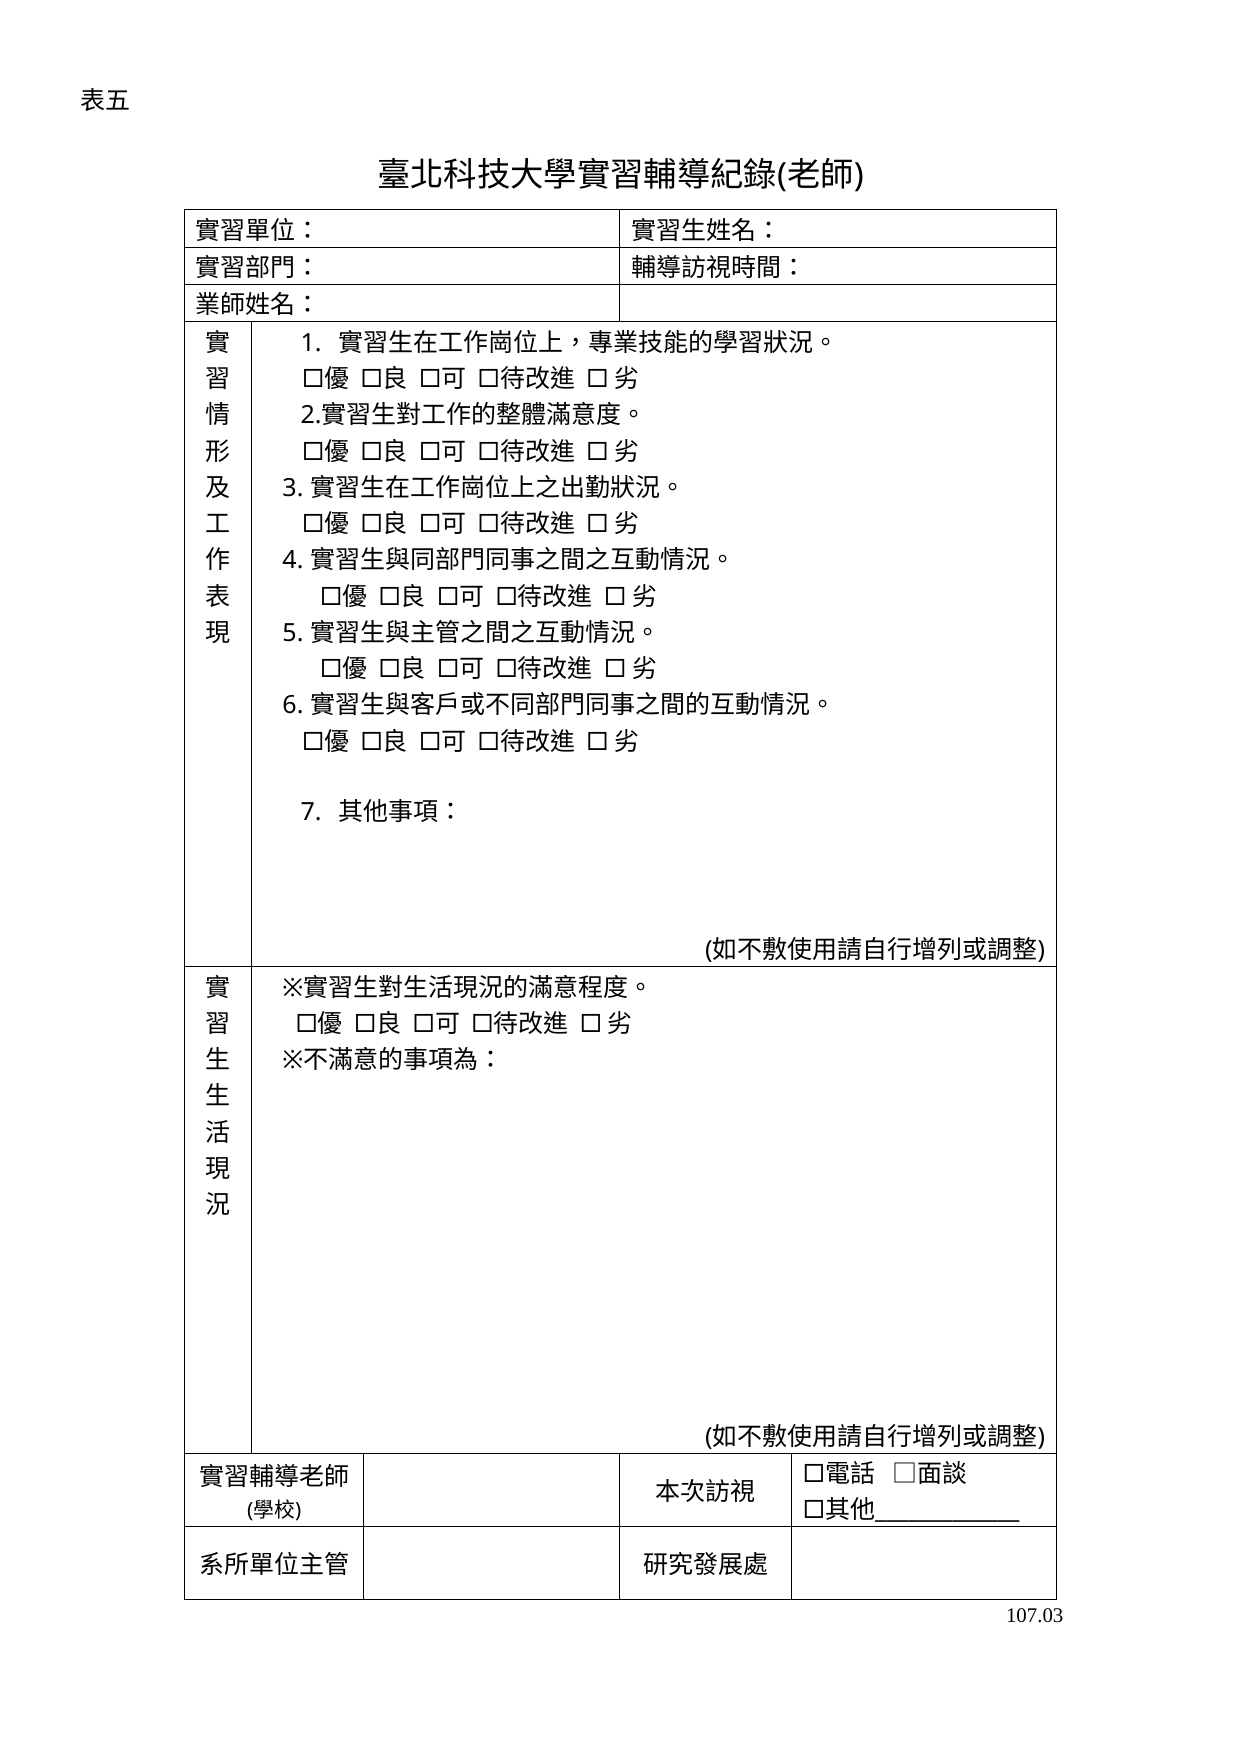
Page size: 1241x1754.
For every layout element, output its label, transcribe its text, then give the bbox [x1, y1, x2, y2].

table_cell 輔導訪視時間： [620, 248, 1056, 284]
table_cell 系所單位主管 [185, 1527, 363, 1599]
table_cell 實習情形 及工作表現 [185, 322, 251, 966]
table_header 實習單位： [185, 210, 619, 247]
table_cell [364, 1527, 619, 1599]
table_cell 業師姓名： [185, 285, 619, 321]
table_cell 實習生 生活現況 [185, 967, 251, 1453]
table_cell 實習生在工作崗位上，專業技能的學習狀況。 優 良 可 待改進  劣 2.實習生對工作的整體滿意度。 優 良 可 待改進  劣 3. 實習生在工作崗位上之出勤狀況。 優 良 可 待改進  劣 4. 實習生與同部門同事之間之互動情況。 優 良 可 待改進  劣 5. 實習生與主管之間之互動情況。 優 良 可 待改進  劣 6. 實習生與客戶或不同部門同事之間的互動情況。 優 良 可 待改進  劣 其他事項： (如不敷使用請自行增列或調整) [252, 322, 1056, 966]
text 臺北科技大學實習輔導紀錄(老師) [177, 148, 1063, 196]
table_cell 實習輔導老師 (學校) [185, 1454, 363, 1526]
table_cell [364, 1454, 619, 1526]
text 表五 [80, 80, 162, 117]
table_cell [620, 285, 1056, 321]
table_cell ※實習生對生活現況的滿意程度。 優 良 可 待改進  劣 ※不滿意的事項為： (如不敷使用請自行增列或調整) [252, 967, 1056, 1453]
table_cell 實習部門： [185, 248, 619, 284]
table_cell [792, 1527, 1056, 1599]
table_cell 電話 □面談 其他_____________ [792, 1454, 1056, 1526]
table_cell 本次訪視 [620, 1454, 791, 1526]
table_cell 研究發展處 [620, 1527, 791, 1599]
text [65, 73, 177, 135]
table_header 實習生姓名： [620, 210, 1056, 247]
